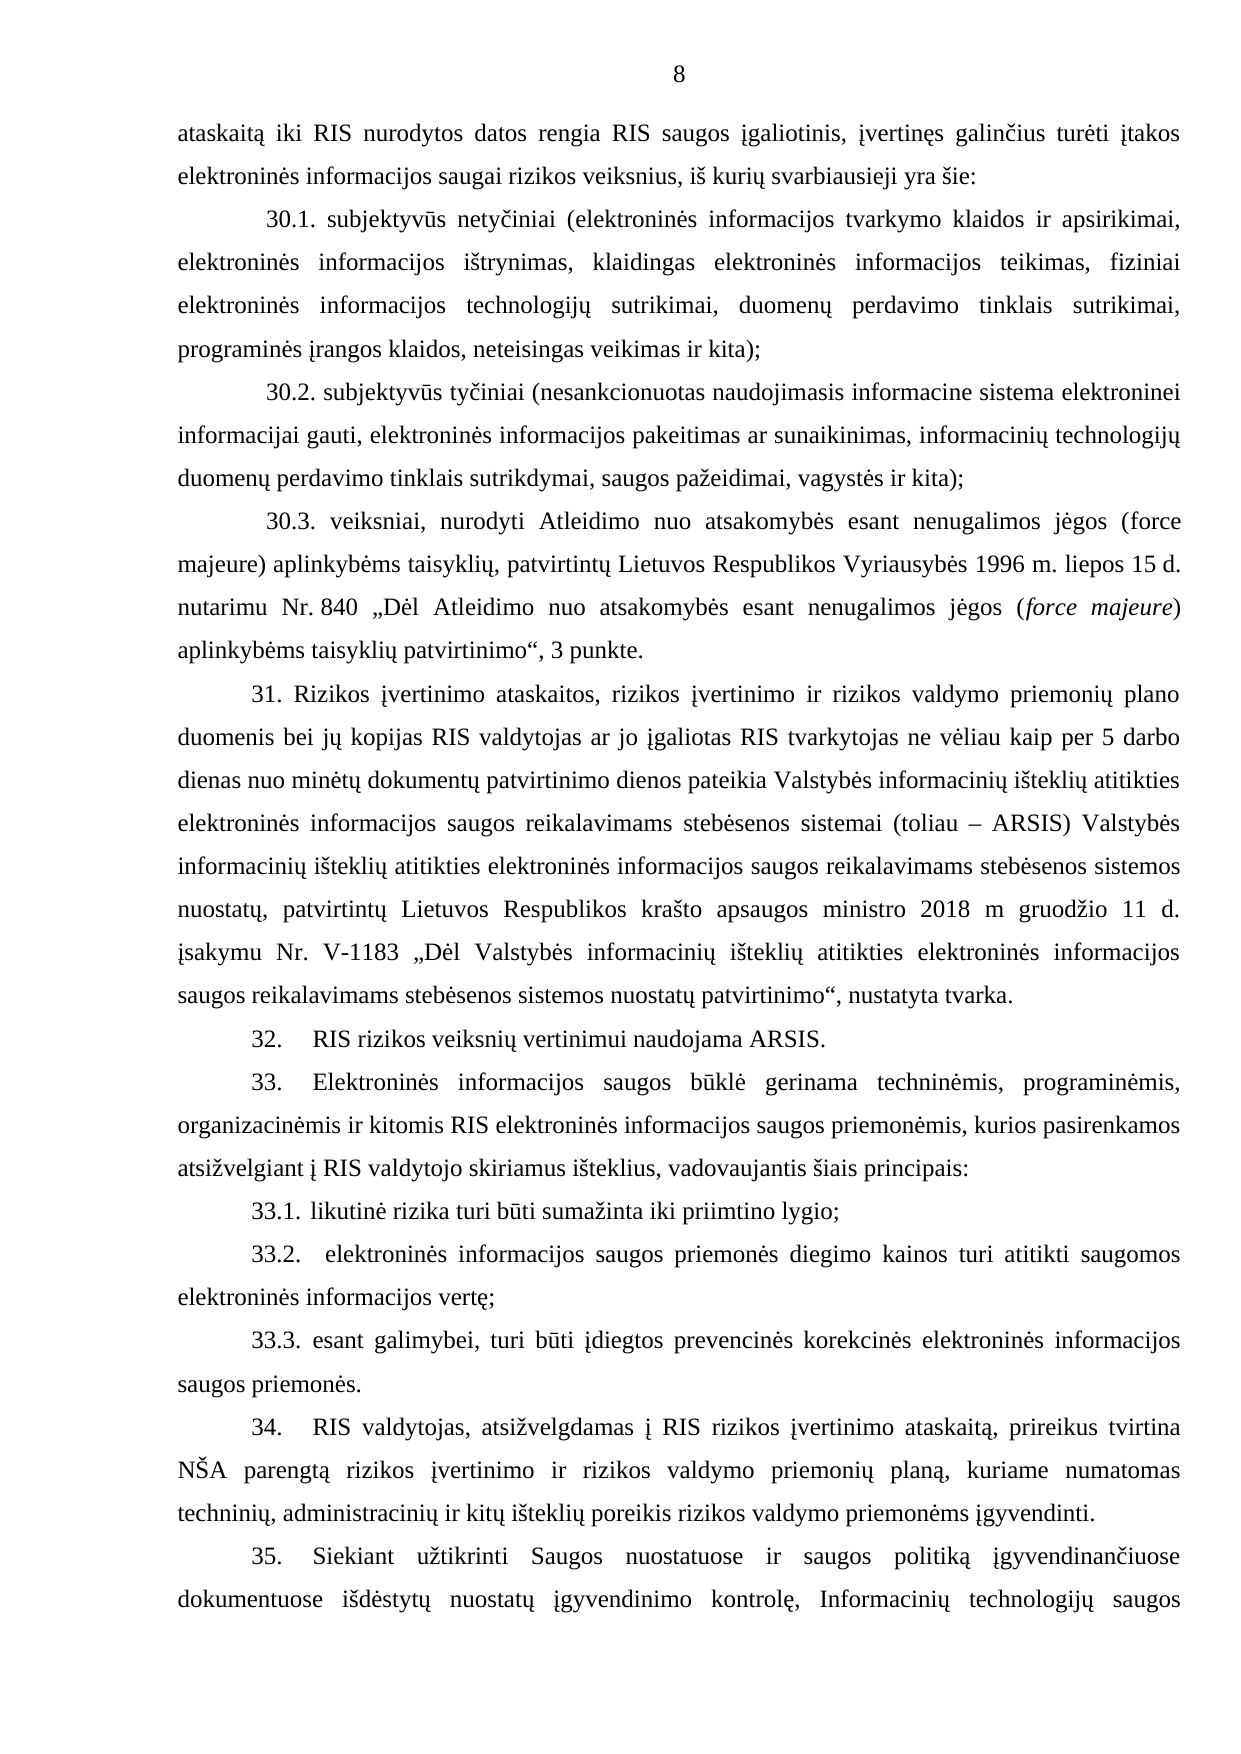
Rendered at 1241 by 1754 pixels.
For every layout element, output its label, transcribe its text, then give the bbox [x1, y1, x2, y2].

text 33. Elektroninės informacijos saugos būklė gerinama techninėmis, programinėmis, organizacinėmis ir kitomis RIS elektroninės informacijos saugos priemonėmis, kurios pasirenkamos atsižvelgiant į RIS valdytojo skiriamus išteklius, vadovaujantis šiais principais: [177, 1067, 1181, 1182]
text 32. RIS rizikos veiksnių vertinimui naudojama ARSIS. [177, 1024, 1181, 1052]
text 30.1. subjektyvūs netyčiniai (elektroninės informacijos tvarkymo klaidos ir apsirikimai, elektroninės informacijos ištrynimas, klaidingas elektroninės informacijos teikimas, fiziniai elektroninės informacijos technologijų sutrikimai, duomenų perdavimo tinklais sutrikimai, programinės įrangos klaidos, neteisingas veikimas ir kita); [177, 204, 1181, 362]
text 30.3. veiksniai, nurodyti Atleidimo nuo atsakomybės esant nenugalimos jėgos (force majeure) aplinkybėms taisyklių, patvirtintų Lietuvos Respublikos Vyriausybės 1996 m. liepos 15 d. nutarimu Nr. 840 „Dėl Atleidimo nuo atsakomybės esant nenugalimos jėgos (force majeure) aplinkybėms taisyklių patvirtinimo“, 3 punkte. [177, 506, 1181, 664]
text 33.2. elektroninės informacijos saugos priemonės diegimo kainos turi atitikti saugomos elektroninės informacijos vertę; [177, 1239, 1181, 1311]
text 33.1. likutinė rizika turi būti sumažinta iki priimtino lygio; [251, 1196, 1181, 1225]
text 30.2. subjektyvūs tyčiniai (nesankcionuotas naudojimasis informacine sistema elektroninei informacijai gauti, elektroninės informacijos pakeitimas ar sunaikinimas, informacinių technologijų duomenų perdavimo tinklais sutrikdymai, saugos pažeidimai, vagystės ir kita); [177, 377, 1181, 492]
text 34. RIS valdytojas, atsižvelgdamas į RIS rizikos įvertinimo ataskaitą, prireikus tvirtina NŠA parengtą rizikos įvertinimo ir rizikos valdymo priemonių planą, kuriame numatomas techninių, administracinių ir kitų išteklių poreikis rizikos valdymo priemonėms įgyvendinti. [177, 1412, 1181, 1527]
text 35. Siekiant užtikrinti Saugos nuostatuose ir saugos politiką įgyvendinančiuose dokumentuose išdėstytų nuostatų įgyvendinimo kontrolę, Informacinių technologijų saugos [177, 1541, 1181, 1613]
text 33.3. esant galimybei, turi būti įdiegtos prevencinės korekcinės elektroninės informacijos saugos priemonės. [177, 1326, 1181, 1397]
text ataskaitą iki RIS nurodytos datos rengia RIS saugos įgaliotinis, įvertinęs galinčius turėti įtakos elektroninės informacijos saugai rizikos veiksnius, iš kurių svarbiausieji yra šie: [177, 118, 1181, 190]
text 31. Rizikos įvertinimo ataskaitos, rizikos įvertinimo ir rizikos valdymo priemonių plano duomenis bei jų kopijas RIS valdytojas ar jo įgaliotas RIS tvarkytojas ne vėliau kaip per 5 darbo dienas nuo minėtų dokumentų patvirtinimo dienos pateikia Valstybės informacinių išteklių atitikties elektroninės informacijos saugos reikalavimams stebėsenos sistemai (toliau – ARSIS) Valstybės informacinių išteklių atitikties elektroninės informacijos saugos reikalavimams stebėsenos sistemos nuostatų, patvirtintų Lietuvos Respublikos krašto apsaugos ministro 2018 m gruodžio 11 d. įsakymu Nr. V-1183 „Dėl Valstybės informacinių išteklių atitikties elektroninės informacijos saugos reikalavimams stebėsenos sistemos nuostatų patvirtinimo“, nustatyta tvarka. [177, 679, 1181, 1009]
